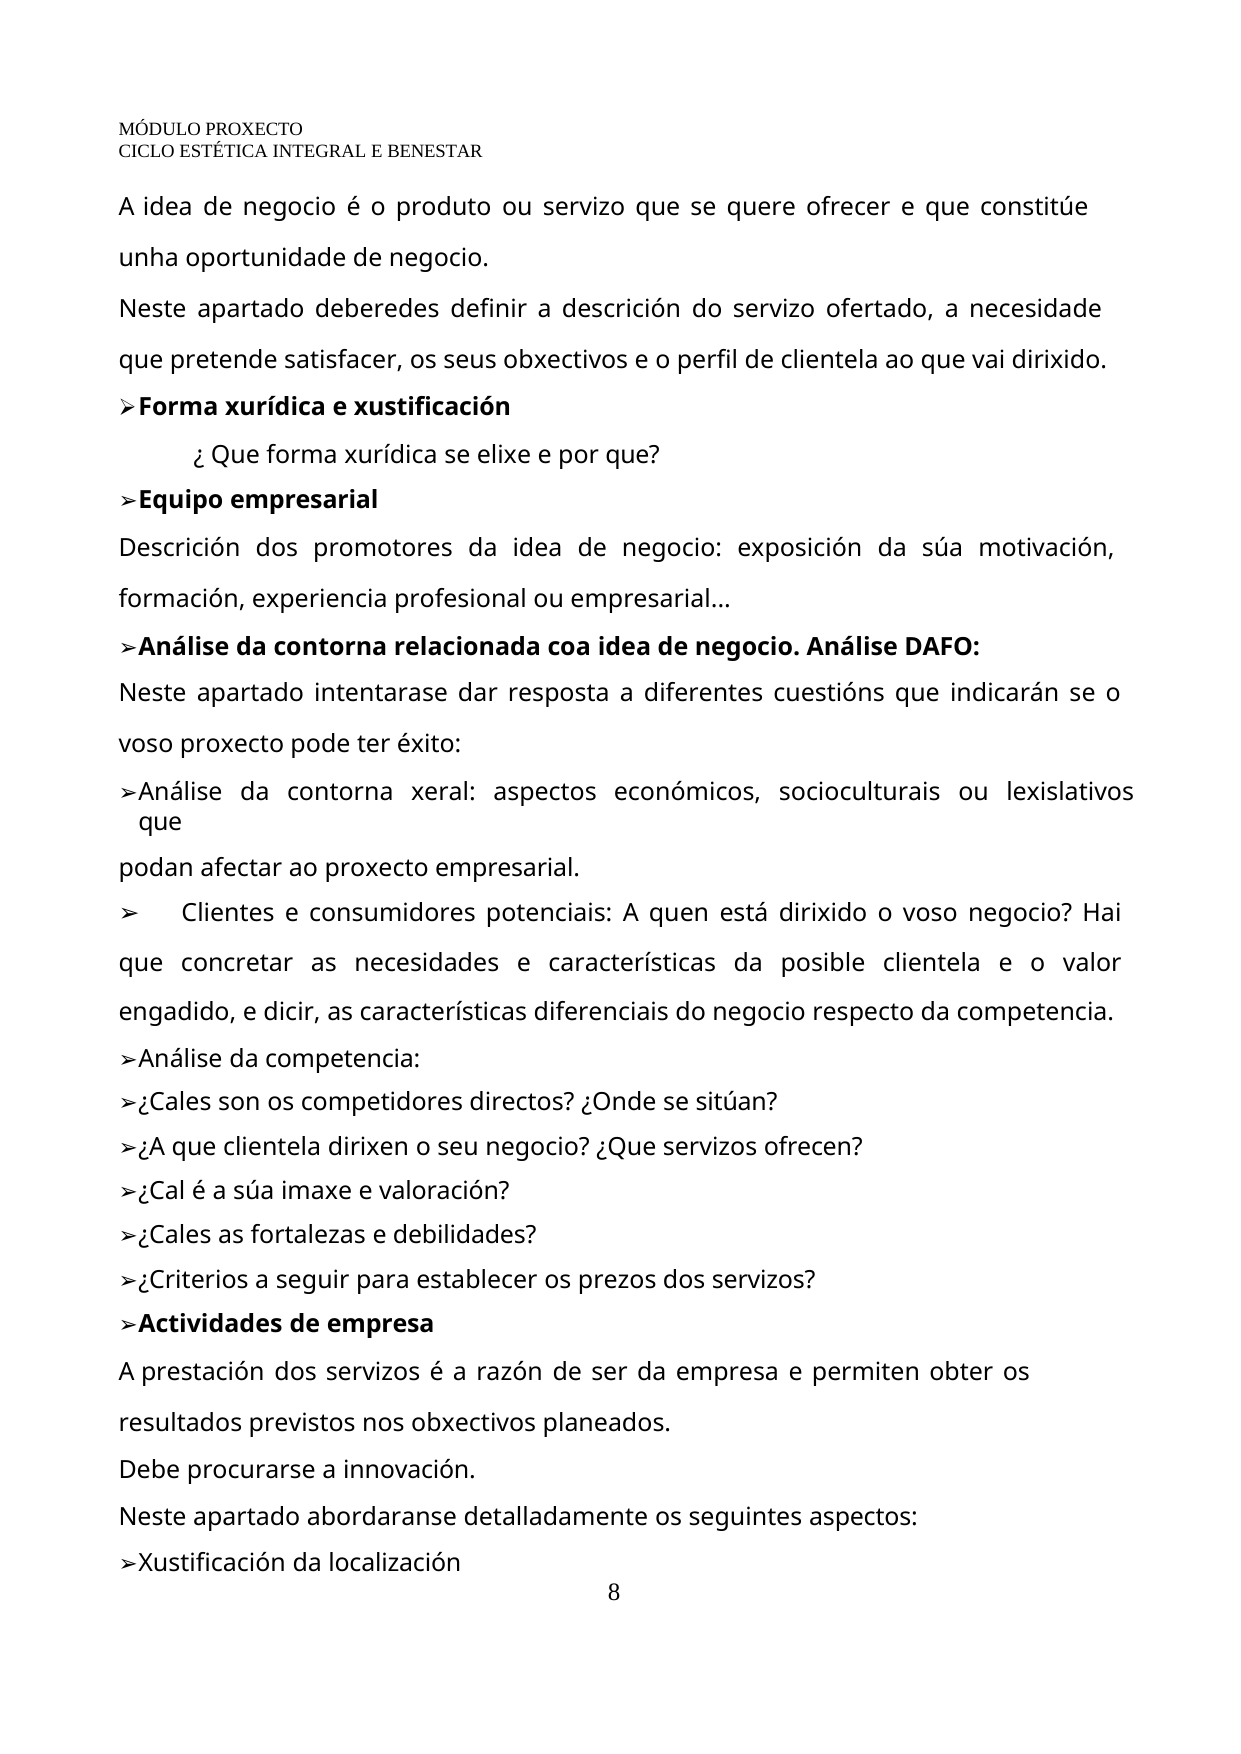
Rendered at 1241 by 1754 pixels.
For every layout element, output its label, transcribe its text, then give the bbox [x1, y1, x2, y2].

text Neste apartado intentarase dar resposta a diferentes cuestións que indicarán se o voso proxecto pode ter éxito: [118, 675, 1122, 760]
list Análise da contorna xeral: aspectos económicos, socioculturais ou lexislativos que [118, 777, 1134, 836]
list Forma xurídica e xustificación [118, 393, 1134, 422]
list Actividades de empresa [118, 1306, 1134, 1340]
list Análise da competencia: [118, 1043, 1134, 1074]
text A idea de negocio é o produto ou servizo que se quere ofrecer e que constitúe unha oportunidade de negocio. [118, 188, 1134, 274]
list Análise da contorna relacionada coa idea de negocio. Análise DAFO: [118, 631, 1134, 661]
text A prestación dos servizos é a razón de ser da empresa e permiten obter os resultados previstos nos obxectivos planeados. [118, 1354, 1134, 1439]
text Neste apartado abordaranse detalladamente os seguintes aspectos: [118, 1499, 1134, 1533]
list ¿Cales as fortalezas e debilidades? [118, 1217, 1134, 1251]
list ¿Cal é a súa imaxe e valoración? [118, 1173, 1134, 1207]
list Clientes e consumidores potenciais: A quen está dirixido o voso negocio? Hai que concretar as necesidades e características da posible clientela e o valor engadido, e dicir, as características diferenciais do negocio respecto da competencia. [118, 895, 1123, 1028]
text podan afectar ao proxecto empresarial. [118, 850, 1134, 884]
text ¿ Que forma xurídica se elixe e por que? [193, 436, 1134, 470]
list ¿Cales son os competidores directos? ¿Onde se sitúan? [118, 1084, 1134, 1118]
list ¿Criterios a seguir para establecer os prezos dos servizos? [118, 1261, 1134, 1295]
list Xustificación da localización [118, 1544, 1134, 1578]
text Neste apartado deberedes definir a descrición do servizo ofertado, a necesidade que pretende satisfacer, os seus obxectivos e o perfil de clientela ao que vai dirixido. [118, 291, 1134, 376]
list Equipo empresarial [118, 481, 1134, 515]
list ¿A que clientela dirixen o seu negocio? ¿Que servizos ofrecen? [118, 1128, 1134, 1162]
text Descrición dos promotores da idea de negocio: exposición da súa motivación, formación, experiencia profesional ou empresarial... [118, 529, 1115, 614]
text Debe procurarse a innovación. [118, 1456, 1134, 1485]
